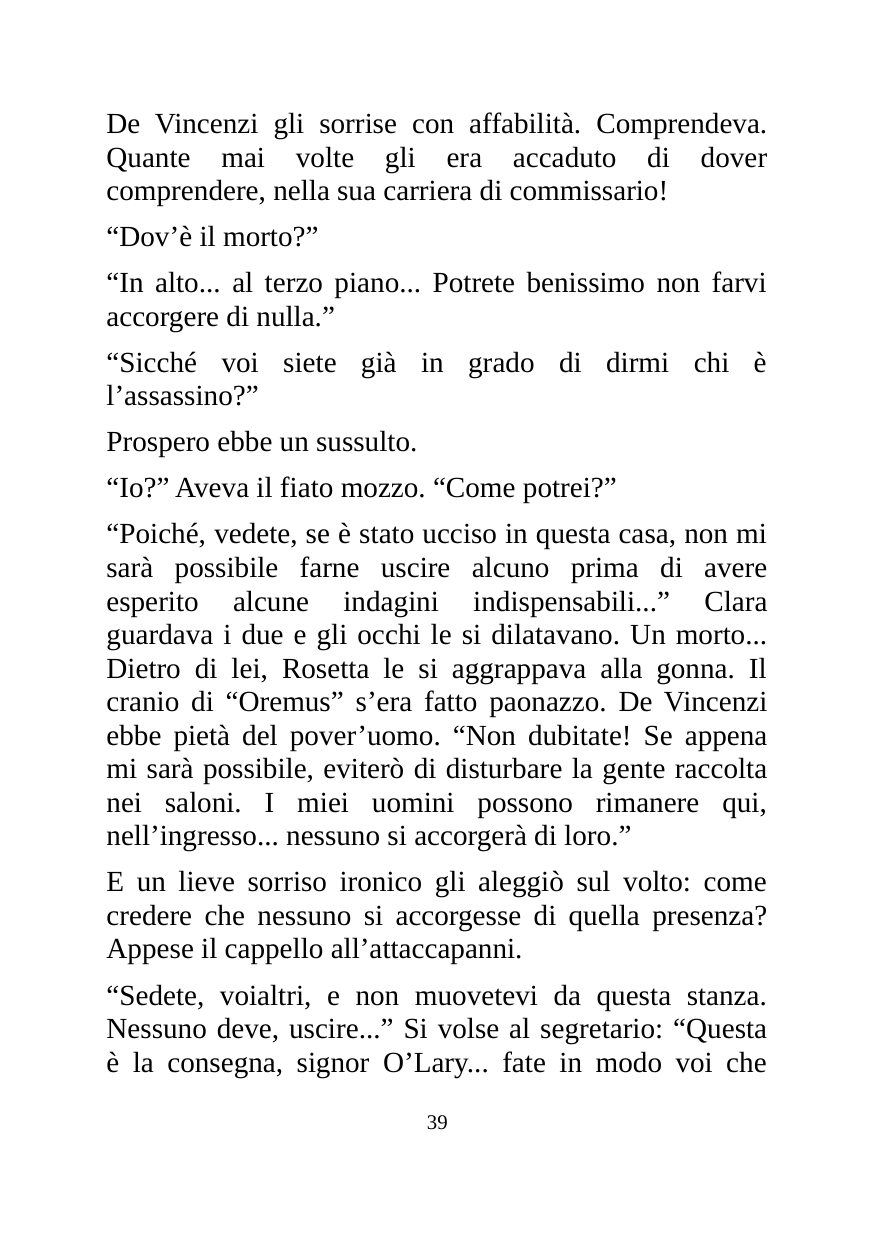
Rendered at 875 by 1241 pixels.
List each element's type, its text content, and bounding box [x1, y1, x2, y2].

text “In alto... al terzo piano... Potrete benissimo non farvi accorgere di nulla.” [106, 265, 768, 332]
text De Vincenzi gli sorrise con affabilità. Comprendeva. Quante mai volte gli era accaduto di dover comprendere, nella sua carriera di commissario! [106, 106, 768, 207]
text Prospero ebbe un sussulto. [106, 424, 768, 458]
text “Dov’è il morto?” [106, 219, 768, 253]
text “Sicché voi siete già in grado di dirmi chi è l’assassino?” [106, 345, 768, 412]
text “Sedete, voialtri, e non muovetevi da questa stanza. Nessuno deve, uscire...” Si volse al segretario: “Questa è la consegna, signor O’Lary... fate in modo voi che [106, 978, 768, 1078]
text E un lieve sorriso ironico gli aleggiò sul volto: come credere che nessuno si accorgesse di quella presenza? Appese il cappello all’attaccapanni. [106, 864, 768, 965]
text “Io?” Aveva il fiato mozzo. “Come potrei?” [106, 471, 768, 504]
text “Poiché, vedete, se è stato ucciso in questa casa, non mi sarà possibile farne uscire alcuno prima di avere esperito alcune indagini indispensabili...” Clara guardava i due e gli occhi le si dilatavano. Un morto... Dietro di lei, Rosetta le si aggrappava alla gonna. Il cranio di “Oremus” s’era fatto paonazzo. De Vincenzi ebbe pietà del pover’uomo. “Non dubitate! Se appena mi sarà possibile, eviterò di disturbare la gente raccolta nei saloni. I miei uomini possono rimanere qui, nell’ingresso... nessuno si accorgerà di loro.” [106, 517, 768, 852]
